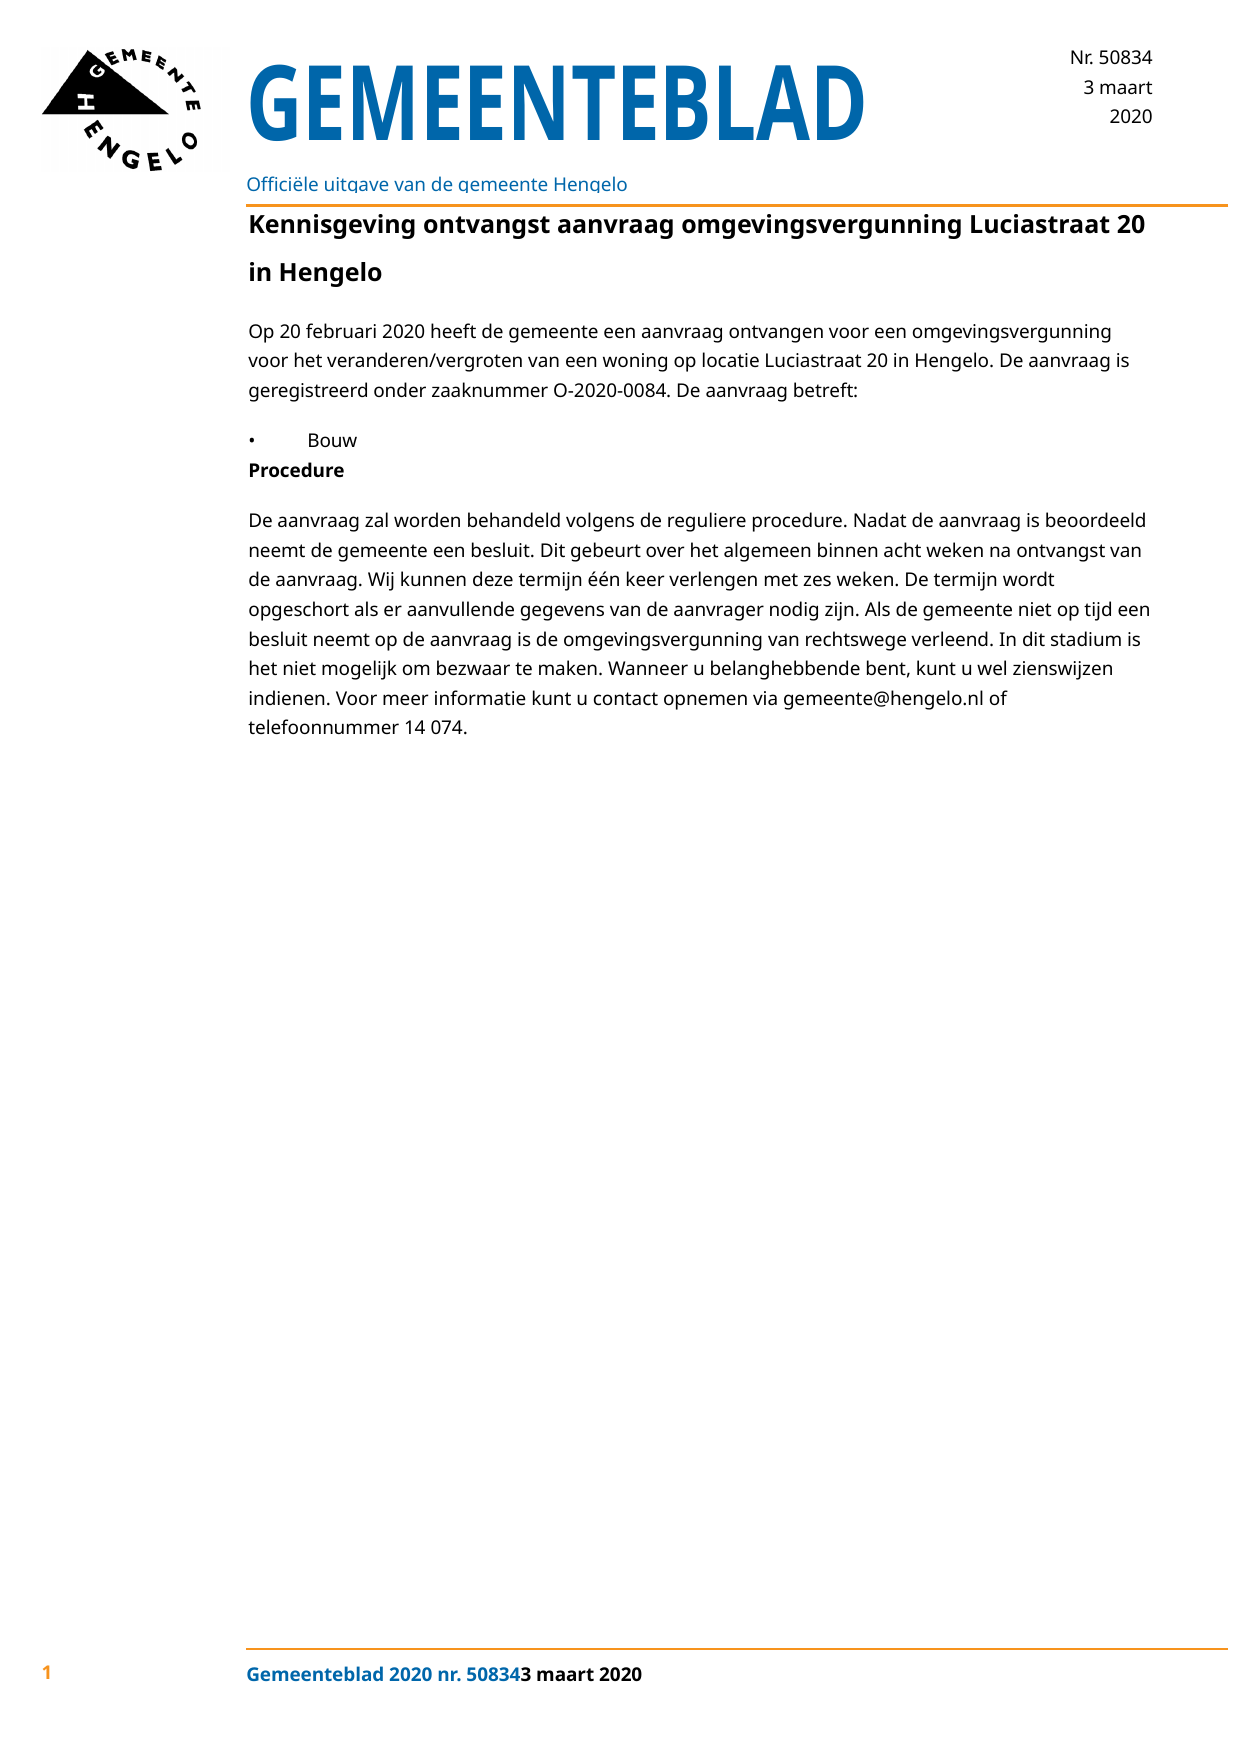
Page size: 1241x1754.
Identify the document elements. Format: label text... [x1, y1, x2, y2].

text De aanvraag zal worden behandeld volgens de reguliere procedure. Nadat de aanvraag is beoordeeld neemt de gemeente een besluit. Dit gebeurt over het algemeen binnen acht weken na ontvangst van de aanvraag. Wij kunnen deze termijn één keer verlengen met zes weken. De termijn wordt opgeschort als er aanvullende gegevens van de aanvrager nodig zijn. Als de gemeente niet op tijd een besluit neemt op de aanvraag is de omgevingsvergunning van rechtswege verleend. In dit stadium is het niet mogelijk om bezwaar te maken. Wanneer u belanghebbende bent, kunt u wel zienswijzen indienen. Voor meer informatie kunt u contact opnemen via gemeente@hengelo.nl of telefoonnummer 14 074. [248, 507, 1152, 740]
list Bouw [248, 427, 1152, 453]
text Op 20 februari 2020 heeft de gemeente een aanvraag ontvangen voor een omgevingsvergunning voor het veranderen/vergroten van een woning op locatie Luciastraat 20 in Hengelo. De aanvraag is geregistreerd onder zaaknummer O-2020-0084. De aanvraag betreft: [248, 318, 1152, 403]
text Procedure [248, 457, 1152, 483]
text Kennisgeving ontvangst aanvraag omgevingsvergunning Luciastraat 20 in Hengelo [248, 207, 1152, 288]
picture [41, 47, 231, 172]
